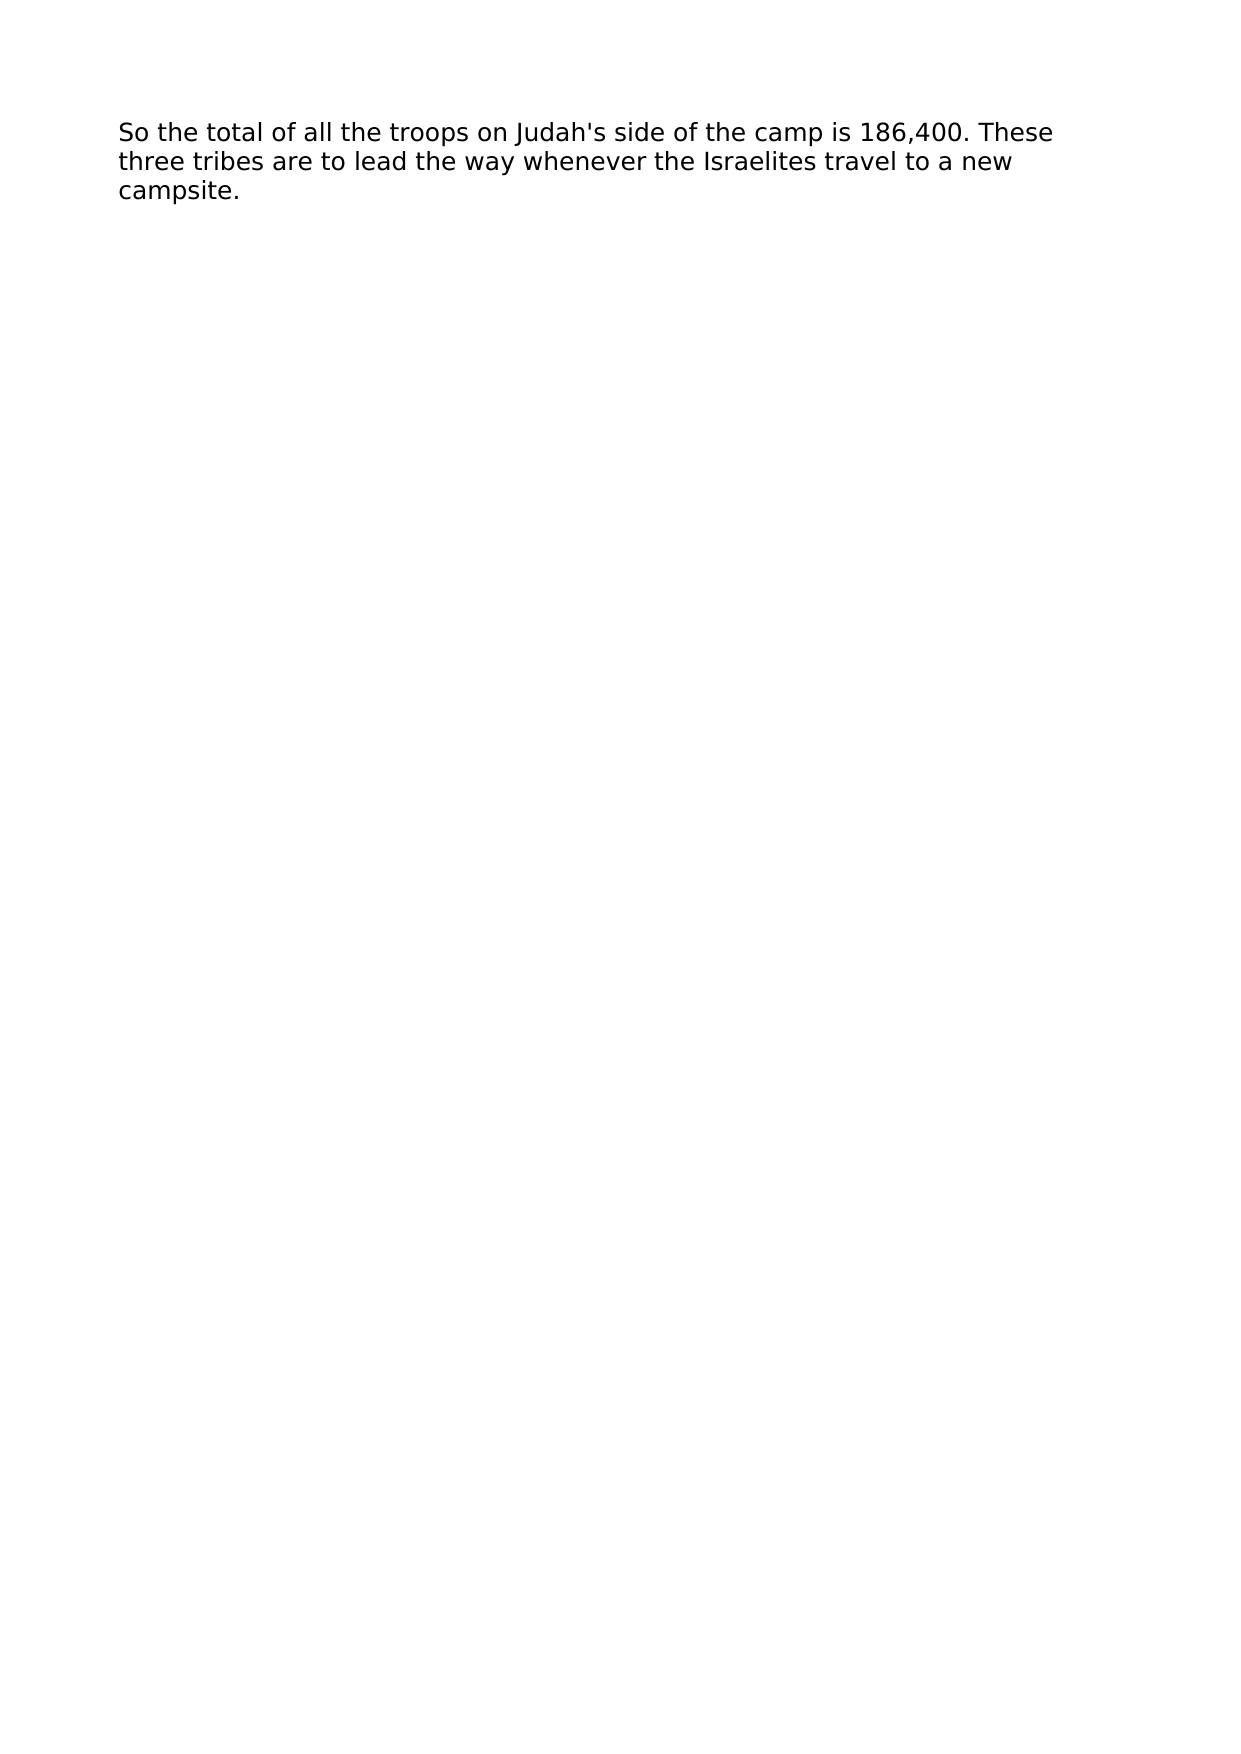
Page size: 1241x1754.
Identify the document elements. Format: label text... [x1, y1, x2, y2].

text So the total of all the troops on Judah's side of the camp is 186,400. These three tribes are to lead the way whenever the Israelites travel to a new campsite. [118, 118, 1122, 206]
